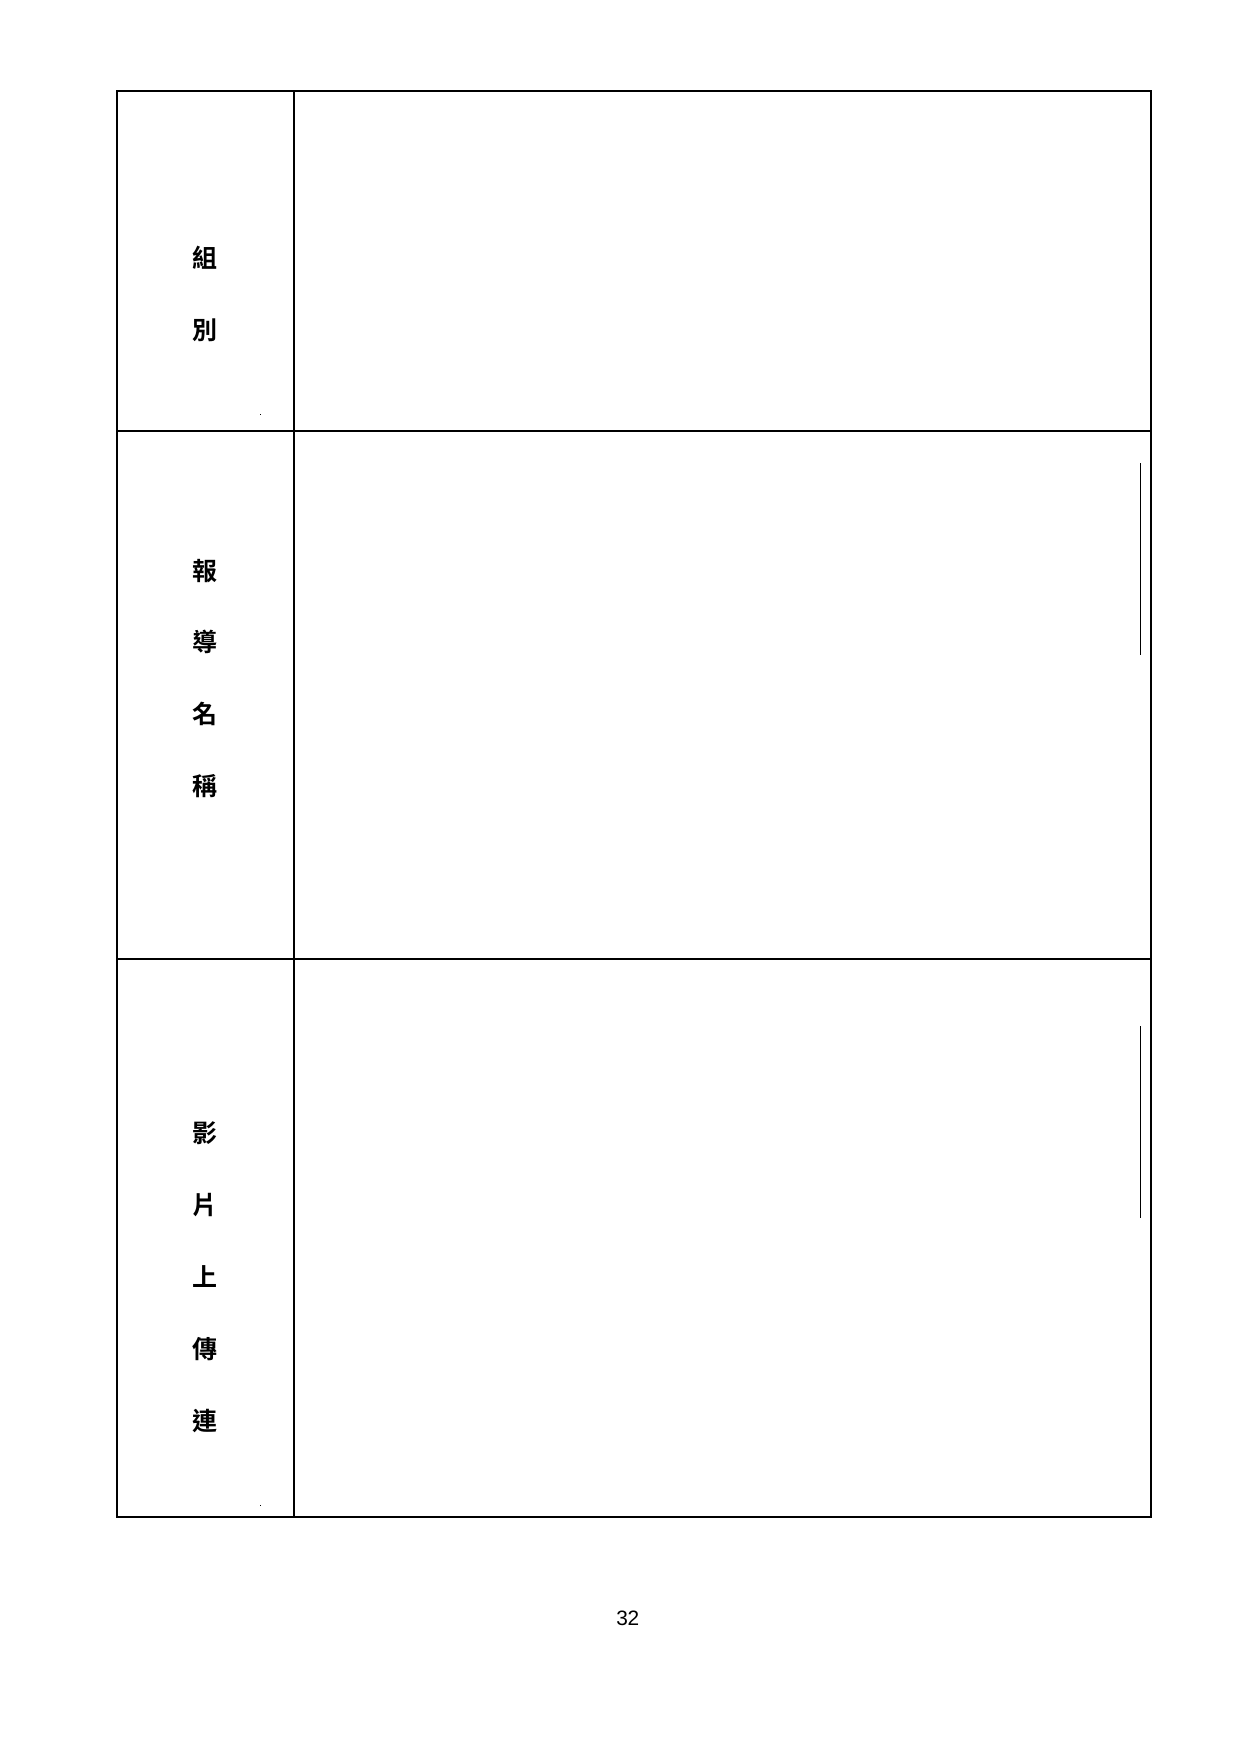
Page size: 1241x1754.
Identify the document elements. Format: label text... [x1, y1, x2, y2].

table_cell [295, 960, 1150, 1516]
table_cell [295, 92, 1150, 430]
table_cell 報導名稱 [118, 432, 293, 958]
table_cell 影片上傳連 [118, 960, 293, 1516]
table_cell 組別 [118, 92, 293, 430]
table_cell [295, 432, 1150, 958]
